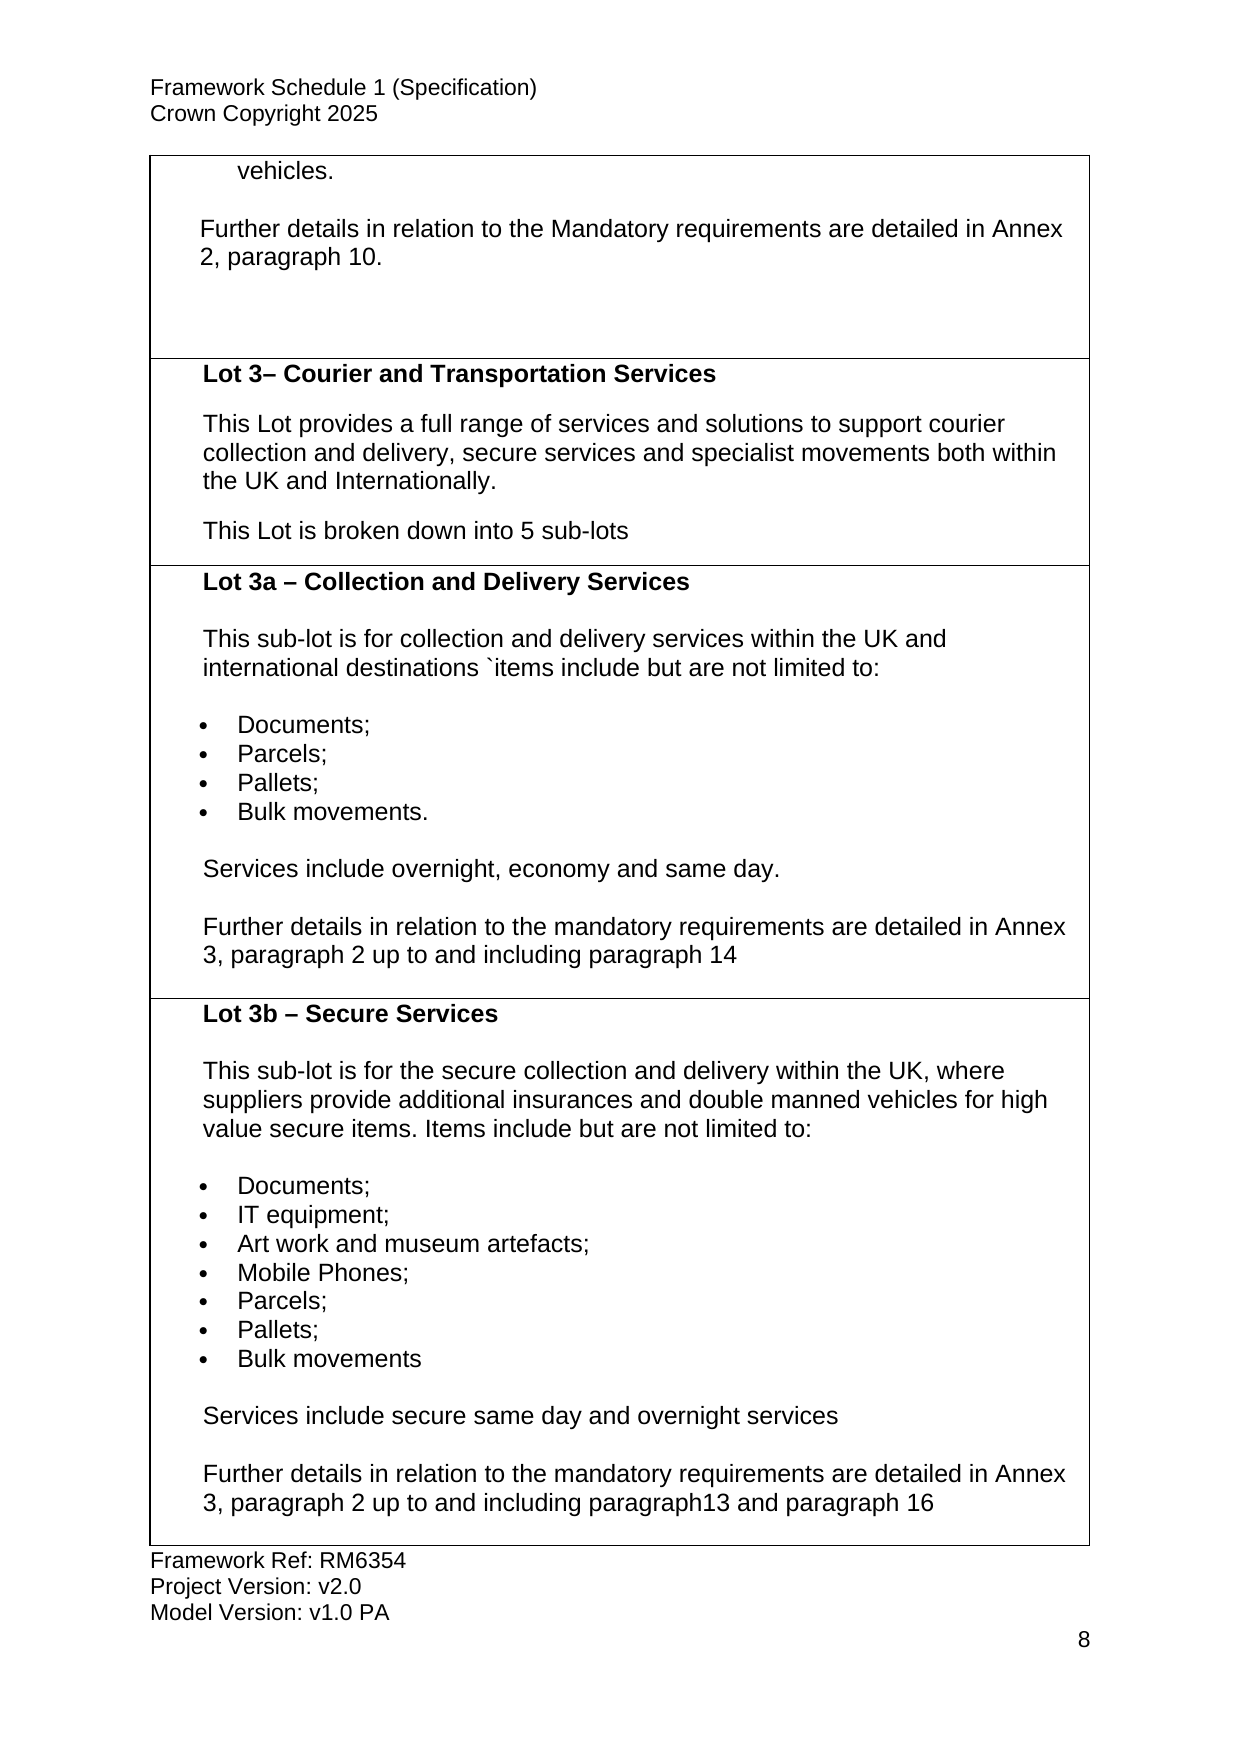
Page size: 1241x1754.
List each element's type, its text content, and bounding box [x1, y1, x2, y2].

table_cell vehicles. Further details in relation to the Mandatory requirements are detailed in Annex 2, paragraph 10. [151, 156, 1089, 358]
table_cell Lot 3– Courier and Transportation Services This Lot provides a full range of services and solutions to support courier collection and delivery, secure services and specialist movements both within the UK and Internationally. This Lot is broken down into 5 sub-lots [151, 359, 1089, 565]
table_cell Lot 3b – Secure Services This sub-lot is for the secure collection and delivery within the UK, where suppliers provide additional insurances and double manned vehicles for high value secure items. Items include but are not limited to: Documents; IT equipment; Art work and museum artefacts; Mobile Phones; Parcels; Pallets; Bulk movements Services include secure same day and overnight services Further details in relation to the mandatory requirements are detailed in Annex 3, paragraph 2 up to and including paragraph13 and paragraph 16 [151, 999, 1089, 1545]
table_cell Lot 3a – Collection and Delivery Services This sub-lot is for collection and delivery services within the UK and international destinations `items include but are not limited to: Documents; Parcels; Pallets; Bulk movements. Services include overnight, economy and same day. Further details in relation to the mandatory requirements are detailed in Annex 3, paragraph 2 up to and including paragraph 14 [151, 566, 1089, 998]
